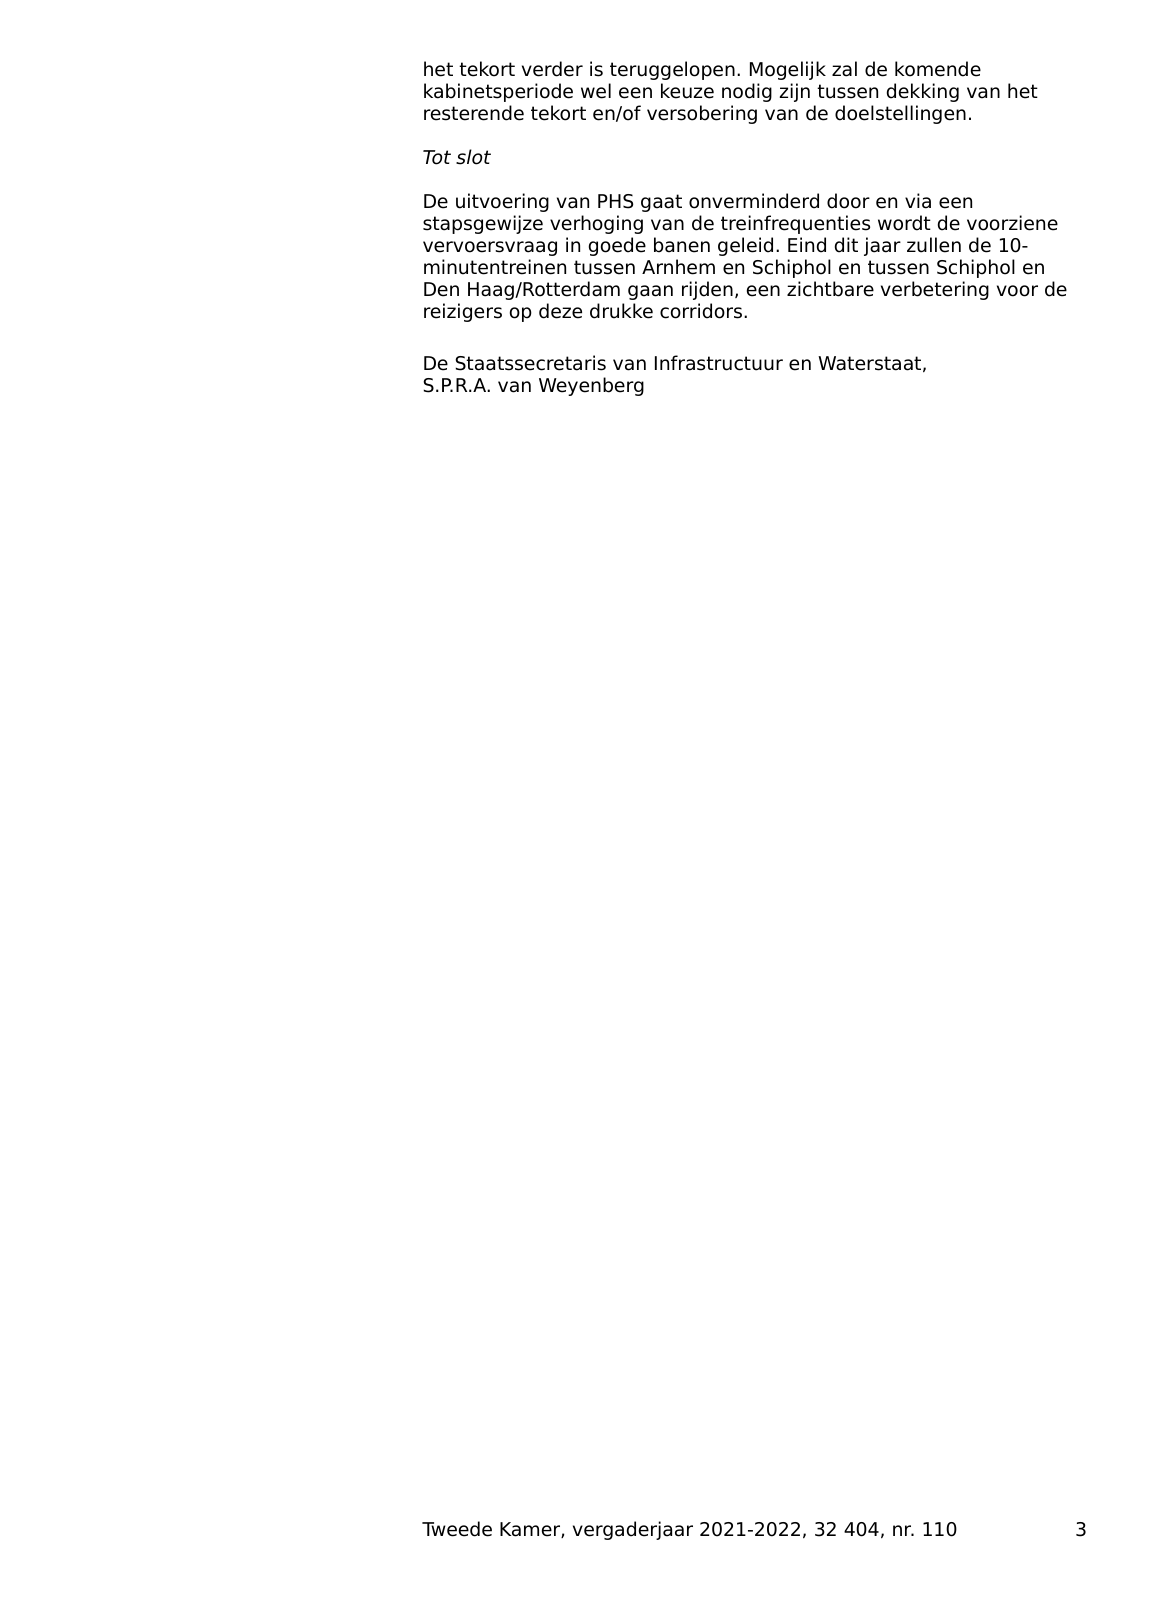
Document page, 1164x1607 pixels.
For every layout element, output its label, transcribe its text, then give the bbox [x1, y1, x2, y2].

subtitle Tot slot [422, 147, 1087, 169]
text De uitvoering van PHS gaat onverminderd door en via een stapsgewijze verhoging van de treinfrequenties wordt de voorziene vervoersvraag in goede banen geleid. Eind dit jaar zullen de 10-minutentreinen tussen Arnhem en Schiphol en tussen Schiphol en Den Haag/Rotterdam gaan rijden, een zichtbare verbetering voor de reizigers op deze drukke corridors. [422, 191, 1087, 323]
text De Staatssecretaris van Infrastructuur en Waterstaat, S.P.R.A. van Weyenberg [422, 353, 1087, 397]
text het tekort verder is teruggelopen. Mogelijk zal de komende kabinetsperiode wel een keuze nodig zijn tussen dekking van het resterende tekort en/of versobering van de doelstellingen. [422, 59, 1087, 125]
